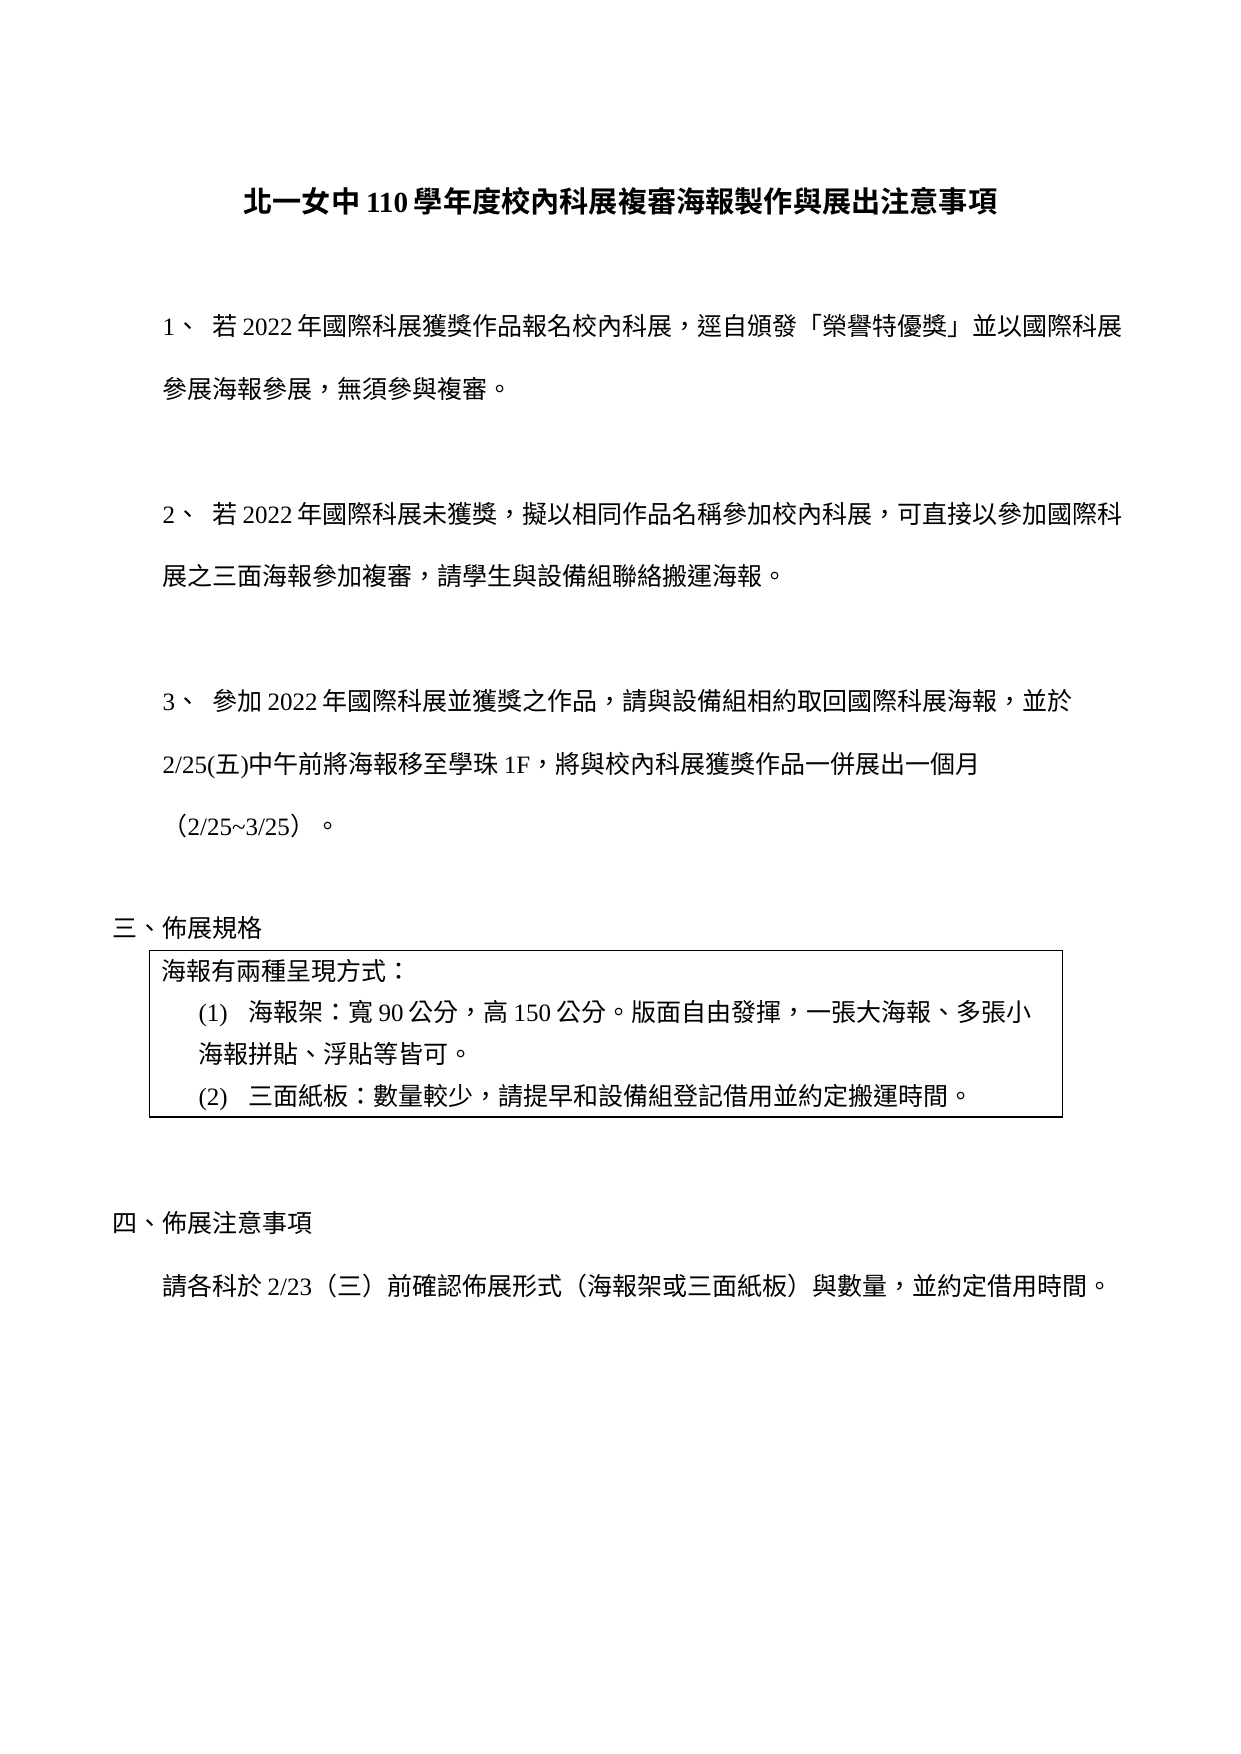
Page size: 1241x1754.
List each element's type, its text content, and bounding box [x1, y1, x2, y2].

text 四、佈展注意事項 [112, 1180, 1128, 1242]
list 若2022年國際科展未獲獎，擬以相同作品名稱參加校內科展，可直接以參加國際科展之三面海報參加複審，請學生與設備組聯絡搬運海報。 [162, 471, 1128, 658]
list 若2022年國際科展獲獎作品報名校內科展，逕自頒發「榮譽特優獎」並以國際科展參展海報參展，無須參與複審。 [162, 283, 1128, 471]
list 參加2022年國際科展並獲獎之作品，請與設備組相約取回國際科展海報，並於2/25(五)中午前將海報移至學珠1F，將與校內科展獲獎作品一併展出一個月（2/25~3/25）。 [162, 658, 1128, 908]
text 三、佈展規格 [112, 908, 1128, 944]
table_header 海報有兩種呈現方式： 海報架：寬90公分，高150公分。版面自由發揮，一張大海報、多張小海報拼貼、浮貼等皆可。 三面紙板：數量較少，請提早和設備組登記借用並約定搬運時間。 [150, 951, 1062, 1116]
text 請各科於2/23（三）前確認佈展形式（海報架或三面紙板）與數量，並約定借用時間。 [112, 1242, 1128, 1305]
text 北一女中110學年度校內科展複審海報製作與展出注意事項 [112, 158, 1128, 221]
